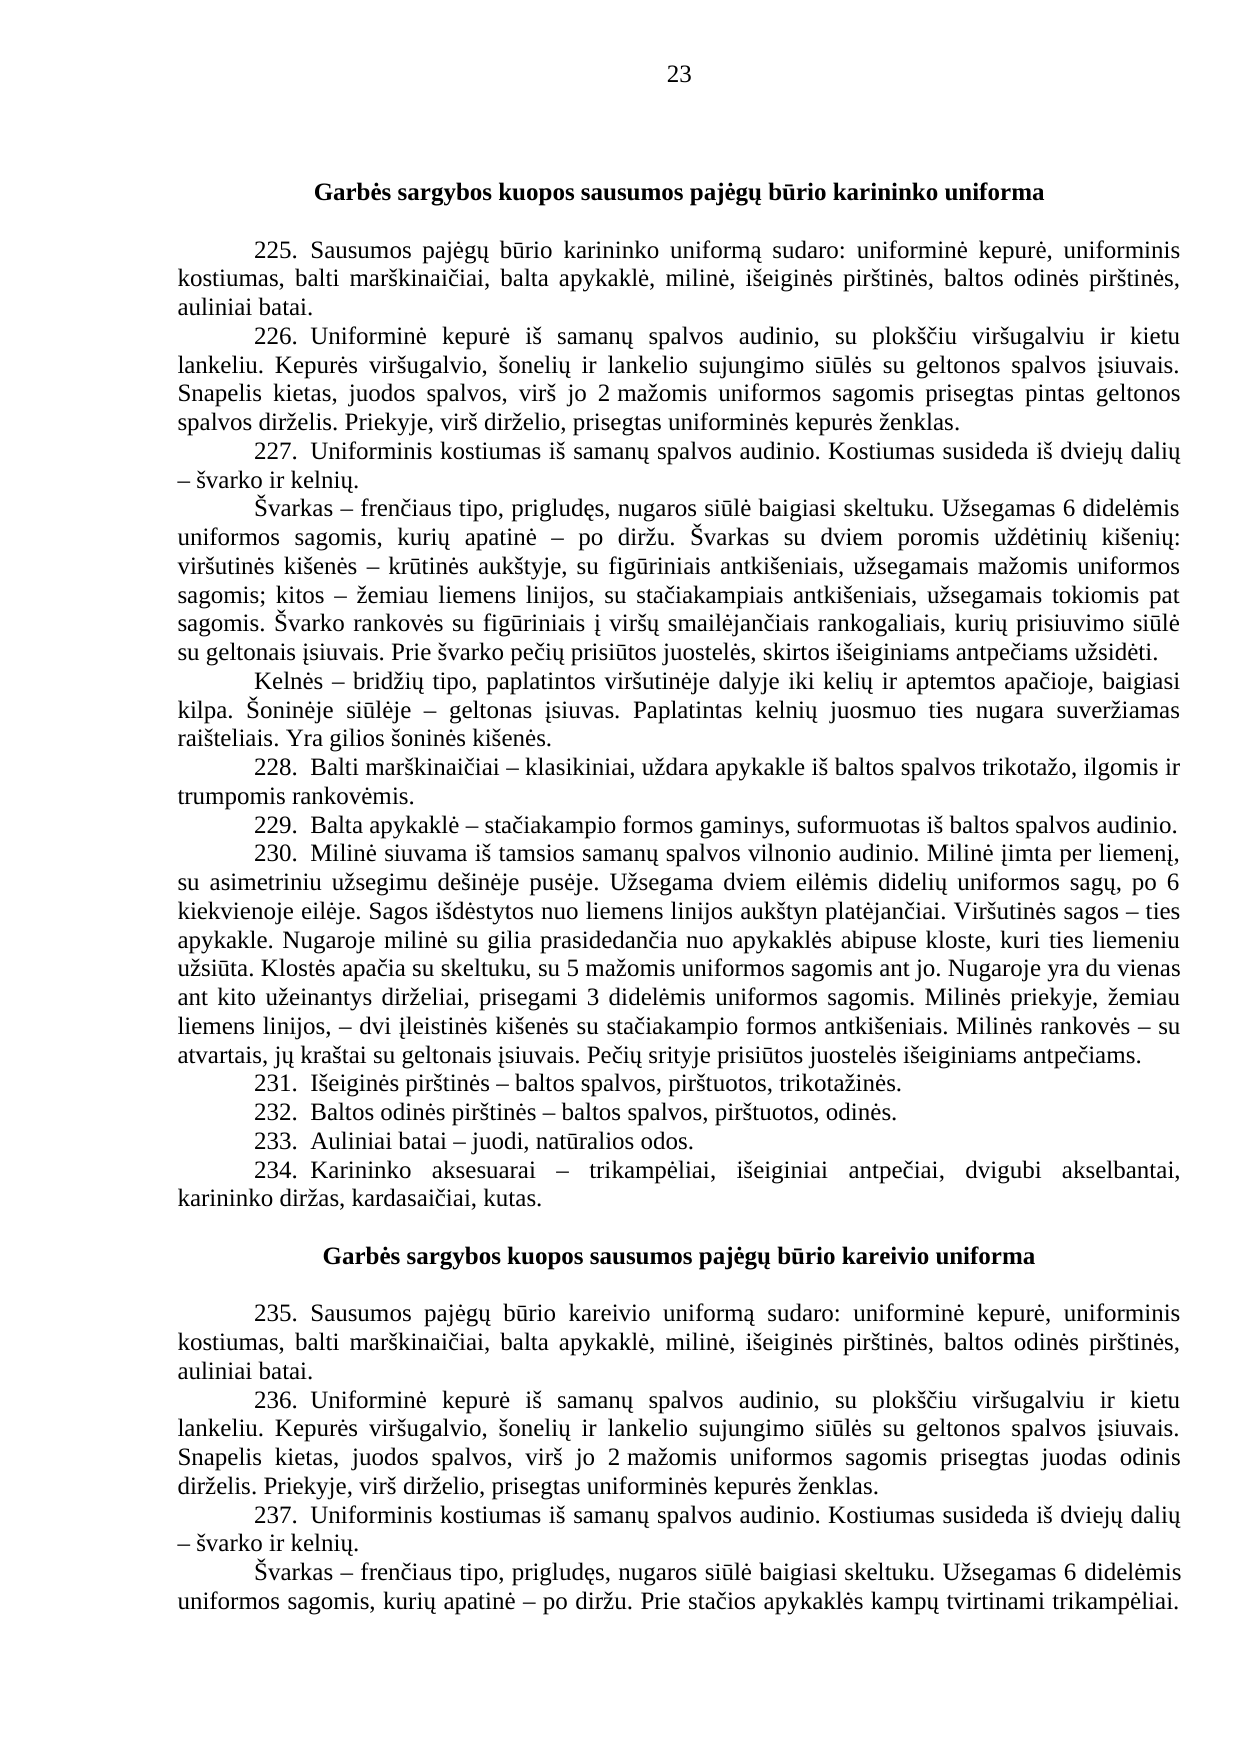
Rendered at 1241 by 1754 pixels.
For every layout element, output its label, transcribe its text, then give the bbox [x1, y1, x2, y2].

text Kelnės – bridžių tipo, paplatintos viršutinėje dalyje iki kelių ir aptemtos apačioje, baigiasi kilpa. Šoninėje siūlėje – geltonas įsiuvas. Paplatintas kelnių juosmuo ties nugara suveržiamas raišteliais. Yra gilios šoninės kišenės. [177, 666, 1181, 752]
text 231. Išeiginės pirštinės – baltos spalvos, pirštuotos, trikotažinės. [177, 1068, 1181, 1097]
text 227. Uniforminis kostiumas iš samanų spalvos audinio. Kostiumas susideda iš dviejų dalių – švarko ir kelnių. [177, 436, 1181, 493]
text Švarkas – frenčiaus tipo, prigludęs, nugaros siūlė baigiasi skeltuku. Užsegamas 6 didelėmis uniformos sagomis, kurių apatinė – po diržu. Švarkas su dviem poromis uždėtinių kišenių: viršutinės kišenės – krūtinės aukštyje, su figūriniais antkišeniais, užsegamais mažomis uniformos sagomis; kitos – žemiau liemens linijos, su stačiakampiais antkišeniais, užsegamais tokiomis pat sagomis. Švarko rankovės su figūriniais į viršų smailėjančiais rankogaliais, kurių prisiuvimo siūlė su geltonais įsiuvais. Prie švarko pečių prisiūtos juostelės, skirtos išeiginiams antpečiams užsidėti. [177, 493, 1181, 666]
text 237. Uniforminis kostiumas iš samanų spalvos audinio. Kostiumas susideda iš dviejų dalių – švarko ir kelnių. [177, 1500, 1181, 1557]
text 235. Sausumos pajėgų būrio kareivio uniformą sudaro: uniforminė kepurė, uniforminis kostiumas, balti marškinaičiai, balta apykaklė, milinė, išeiginės pirštinės, baltos odinės pirštinės, auliniai batai. [177, 1298, 1181, 1385]
text 234. Karininko aksesuarai – trikampėliai, išeiginiai antpečiai, dvigubi akselbantai, karininko diržas, kardasaičiai, kutas. [177, 1155, 1181, 1212]
text 233. Auliniai batai – juodi, natūralios odos. [177, 1126, 1181, 1155]
text 226. Uniforminė kepurė iš samanų spalvos audinio, su plokščiu viršugalviu ir kietu lankeliu. Kepurės viršugalvio, šonelių ir lankelio sujungimo siūlės su geltonos spalvos įsiuvais. Snapelis kietas, juodos spalvos, virš jo 2 mažomis uniformos sagomis prisegtas pintas geltonos spalvos dirželis. Priekyje, virš dirželio, prisegtas uniforminės kepurės ženklas. [177, 321, 1181, 436]
text 236. Uniforminė kepurė iš samanų spalvos audinio, su plokščiu viršugalviu ir kietu lankeliu. Kepurės viršugalvio, šonelių ir lankelio sujungimo siūlės su geltonos spalvos įsiuvais. Snapelis kietas, juodos spalvos, virš jo 2 mažomis uniformos sagomis prisegtas juodas odinis dirželis. Priekyje, virš dirželio, prisegtas uniforminės kepurės ženklas. [177, 1385, 1181, 1500]
text Garbės sargybos kuopos sausumos pajėgų būrio karininko uniforma [177, 177, 1181, 206]
text Garbės sargybos kuopos sausumos pajėgų būrio kareivio uniforma [177, 1241, 1181, 1270]
text 232. Baltos odinės pirštinės – baltos spalvos, pirštuotos, odinės. [177, 1097, 1181, 1126]
text 228. Balti marškinaičiai – klasikiniai, uždara apykakle iš baltos spalvos trikotažo, ilgomis ir trumpomis rankovėmis. [177, 752, 1181, 810]
text 225. Sausumos pajėgų būrio karininko uniformą sudaro: uniforminė kepurė, uniforminis kostiumas, balti marškinaičiai, balta apykaklė, milinė, išeiginės pirštinės, baltos odinės pirštinės, auliniai batai. [177, 235, 1181, 321]
text 230. Milinė siuvama iš tamsios samanų spalvos vilnonio audinio. Milinė įimta per liemenį, su asimetriniu užsegimu dešinėje pusėje. Užsegama dviem eilėmis didelių uniformos sagų, po 6 kiekvienoje eilėje. Sagos išdėstytos nuo liemens linijos aukštyn platėjančiai. Viršutinės sagos – ties apykakle. Nugaroje milinė su gilia prasidedančia nuo apykaklės abipuse kloste, kuri ties liemeniu užsiūta. Klostės apačia su skeltuku, su 5 mažomis uniformos sagomis ant jo. Nugaroje yra du vienas ant kito užeinantys dirželiai, prisegami 3 didelėmis uniformos sagomis. Milinės priekyje, žemiau liemens linijos, – dvi įleistinės kišenės su stačiakampio formos antkišeniais. Milinės rankovės – su atvartais, jų kraštai su geltonais įsiuvais. Pečių srityje prisiūtos juostelės išeiginiams antpečiams. [177, 838, 1181, 1068]
text 229. Balta apykaklė – stačiakampio formos gaminys, suformuotas iš baltos spalvos audinio. [177, 810, 1181, 838]
text Švarkas – frenčiaus tipo, prigludęs, nugaros siūlė baigiasi skeltuku. Užsegamas 6 didelėmis uniformos sagomis, kurių apatinė – po diržu. Prie stačios apykaklės kampų tvirtinami trikampėliai. [177, 1557, 1181, 1615]
